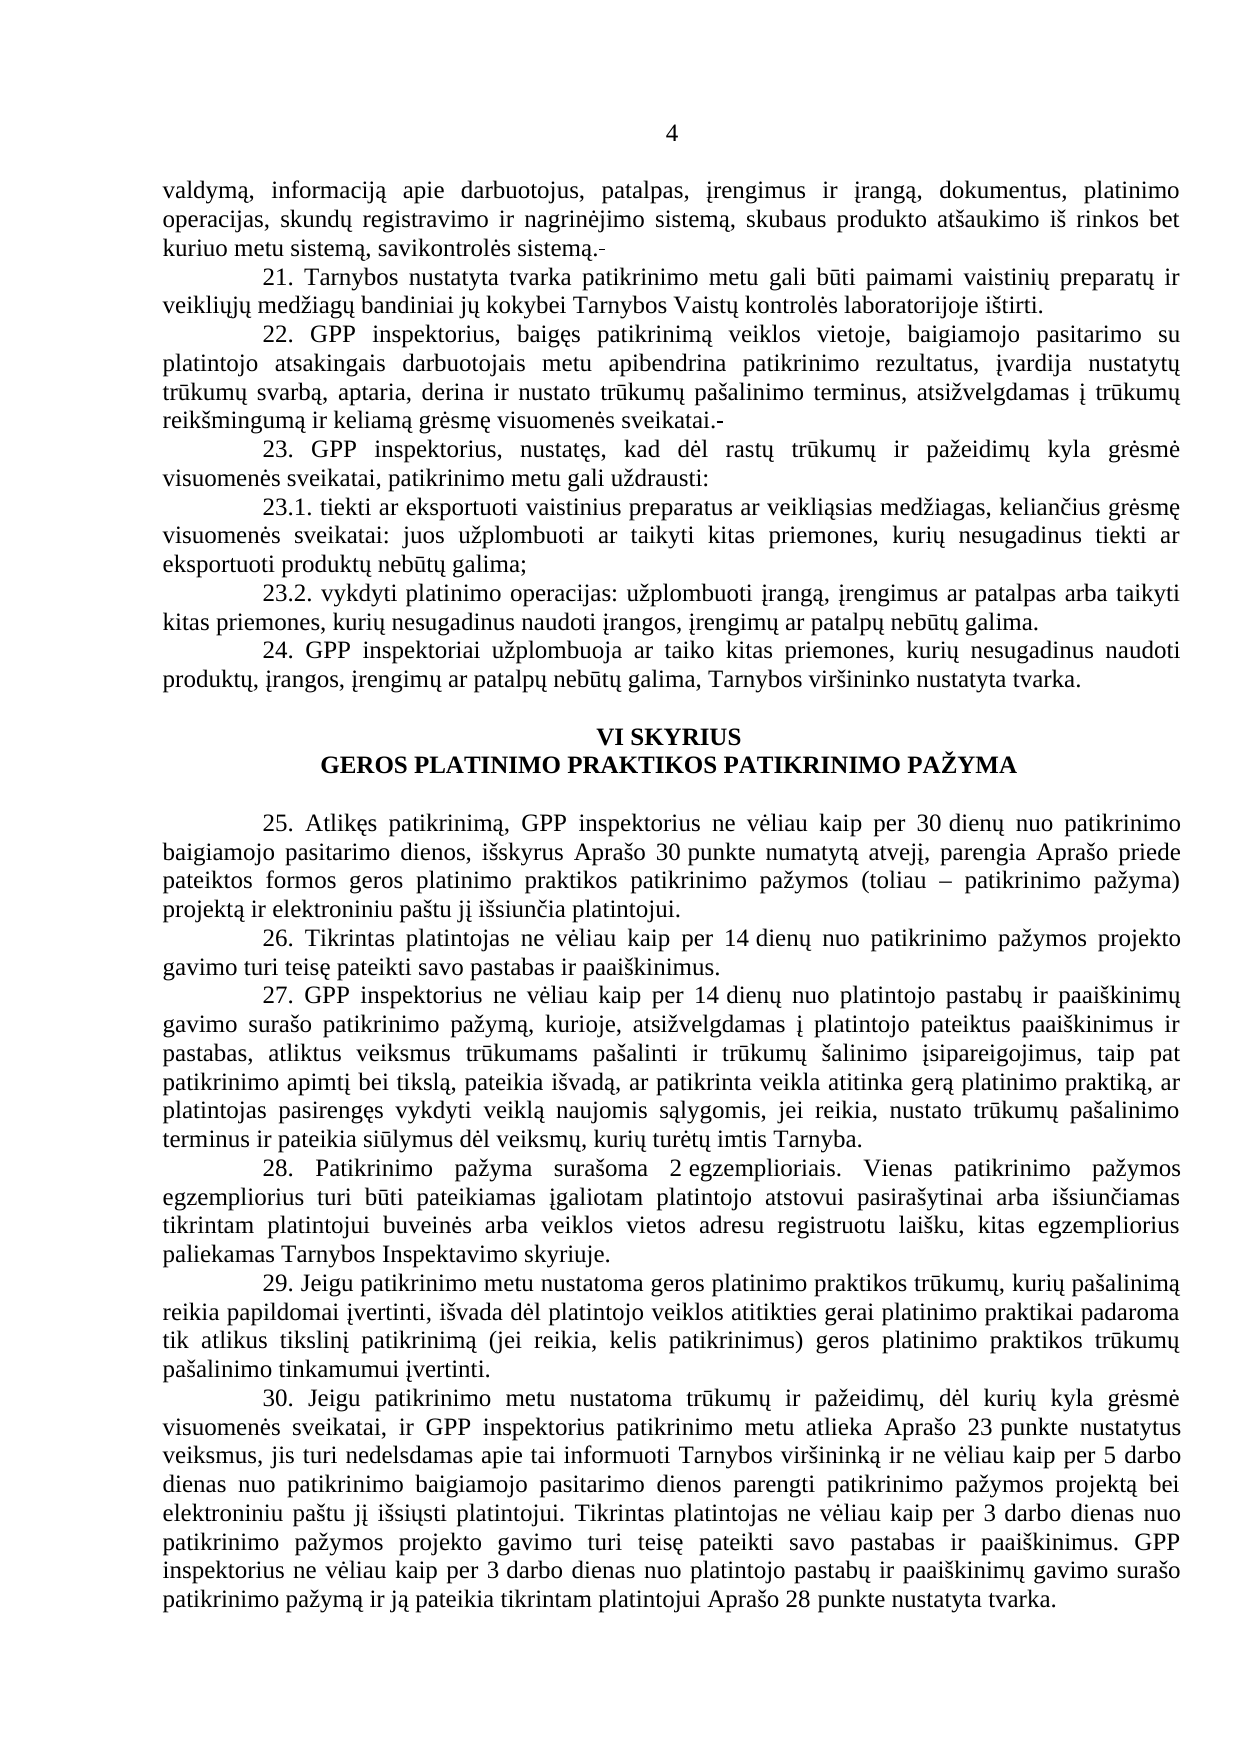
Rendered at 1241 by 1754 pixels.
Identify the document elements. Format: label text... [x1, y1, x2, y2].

text 29. Jeigu patikrinimo metu nustatoma geros platinimo praktikos trūkumų, kurių pašalinimą reikia papildomai įvertinti, išvada dėl platintojo veiklos atitikties gerai platinimo praktikai padaroma tik atlikus tikslinį patikrinimą (jei reikia, kelis patikrinimus) geros platinimo praktikos trūkumų pašalinimo tinkamumui įvertinti. [162, 1268, 1181, 1383]
text 23.1. tiekti ar eksportuoti vaistinius preparatus ar veikliąsias medžiagas, keliančius grėsmę visuomenės sveikatai: juos užplombuoti ar taikyti kitas priemones, kurių nesugadinus tiekti ar eksportuoti produktų nebūtų galima; [162, 492, 1181, 578]
text 27. GPP inspektorius ne vėliau kaip per 14 dienų nuo platintojo pastabų ir paaiškinimų gavimo surašo patikrinimo pažymą, kurioje, atsižvelgdamas į platintojo pateiktus paaiškinimus ir pastabas, atliktus veiksmus trūkumams pašalinti ir trūkumų šalinimo įsipareigojimus, taip pat patikrinimo apimtį bei tikslą, pateikia išvadą, ar patikrinta veikla atitinka gerą platinimo praktiką, ar platintojas pasirengęs vykdyti veiklą naujomis sąlygomis, jei reikia, nustato trūkumų pašalinimo terminus ir pateikia siūlymus dėl veiksmų, kurių turėtų imtis Tarnyba. [162, 981, 1181, 1153]
text 22. GPP inspektorius, baigęs patikrinimą veiklos vietoje, baigiamojo pasitarimo su platintojo atsakingais darbuotojais metu apibendrina patikrinimo rezultatus, įvardija nustatytų trūkumų svarbą, aptaria, derina ir nustato trūkumų pašalinimo terminus, atsižvelgdamas į trūkumų reikšmingumą ir keliamą grėsmę visuomenės sveikatai. [162, 319, 1181, 434]
text 23. GPP inspektorius, nustatęs, kad dėl rastų trūkumų ir pažeidimų kyla grėsmė visuomenės sveikatai, patikrinimo metu gali uždrausti: [162, 434, 1181, 492]
text GEROS PLATINIMO PRAKTIKOS PATIKRINIMO PAŽYMA [162, 751, 1181, 779]
text valdymą, informaciją apie darbuotojus, patalpas, įrengimus ir įrangą, dokumentus, platinimo operacijas, skundų registravimo ir nagrinėjimo sistemą, skubaus produkto atšaukimo iš rinkos bet kuriuo metu sistemą, savikontrolės sistemą. [162, 176, 1181, 262]
text 25. Atlikęs patikrinimą, GPP inspektorius ne vėliau kaip per 30 dienų nuo patikrinimo baigiamojo pasitarimo dienos, išskyrus Aprašo 30 punkte numatytą atvejį, parengia Aprašo priede pateiktos formos geros platinimo praktikos patikrinimo pažymos (toliau – patikrinimo pažyma) projektą ir elektroniniu paštu jį išsiunčia platintojui. [162, 808, 1181, 923]
text VI SKYRIUS [162, 722, 1181, 751]
text 24. GPP inspektoriai užplombuoja ar taiko kitas priemones, kurių nesugadinus naudoti produktų, įrangos, įrengimų ar patalpų nebūtų galima, Tarnybos viršininko nustatyta tvarka. [162, 636, 1181, 693]
text 23.2. vykdyti platinimo operacijas: užplombuoti įrangą, įrengimus ar patalpas arba taikyti kitas priemones, kurių nesugadinus naudoti įrangos, įrengimų ar patalpų nebūtų galima. [162, 578, 1181, 636]
text 21. Tarnybos nustatyta tvarka patikrinimo metu gali būti paimami vaistinių preparatų ir veikliųjų medžiagų bandiniai jų kokybei Tarnybos Vaistų kontrolės laboratorijoje ištirti. [162, 262, 1181, 319]
text 26. Tikrintas platintojas ne vėliau kaip per 14 dienų nuo patikrinimo pažymos projekto gavimo turi teisę pateikti savo pastabas ir paaiškinimus. [162, 923, 1181, 981]
text 28. Patikrinimo pažyma surašoma 2 egzemplioriais. Vienas patikrinimo pažymos egzempliorius turi būti pateikiamas įgaliotam platintojo atstovui pasirašytinai arba išsiunčiamas tikrintam platintojui buveinės arba veiklos vietos adresu registruotu laišku, kitas egzempliorius paliekamas Tarnybos Inspektavimo skyriuje. [162, 1153, 1181, 1268]
text 30. Jeigu patikrinimo metu nustatoma trūkumų ir pažeidimų, dėl kurių kyla grėsmė visuomenės sveikatai, ir GPP inspektorius patikrinimo metu atlieka Aprašo 23 punkte nustatytus veiksmus, jis turi nedelsdamas apie tai informuoti Tarnybos viršininką ir ne vėliau kaip per 5 darbo dienas nuo patikrinimo baigiamojo pasitarimo dienos parengti patikrinimo pažymos projektą bei elektroniniu paštu jį išsiųsti platintojui. Tikrintas platintojas ne vėliau kaip per 3 darbo dienas nuo patikrinimo pažymos projekto gavimo turi teisę pateikti savo pastabas ir paaiškinimus. GPP inspektorius ne vėliau kaip per 3 darbo dienas nuo platintojo pastabų ir paaiškinimų gavimo surašo patikrinimo pažymą ir ją pateikia tikrintam platintojui Aprašo 28 punkte nustatyta tvarka. [162, 1383, 1181, 1613]
